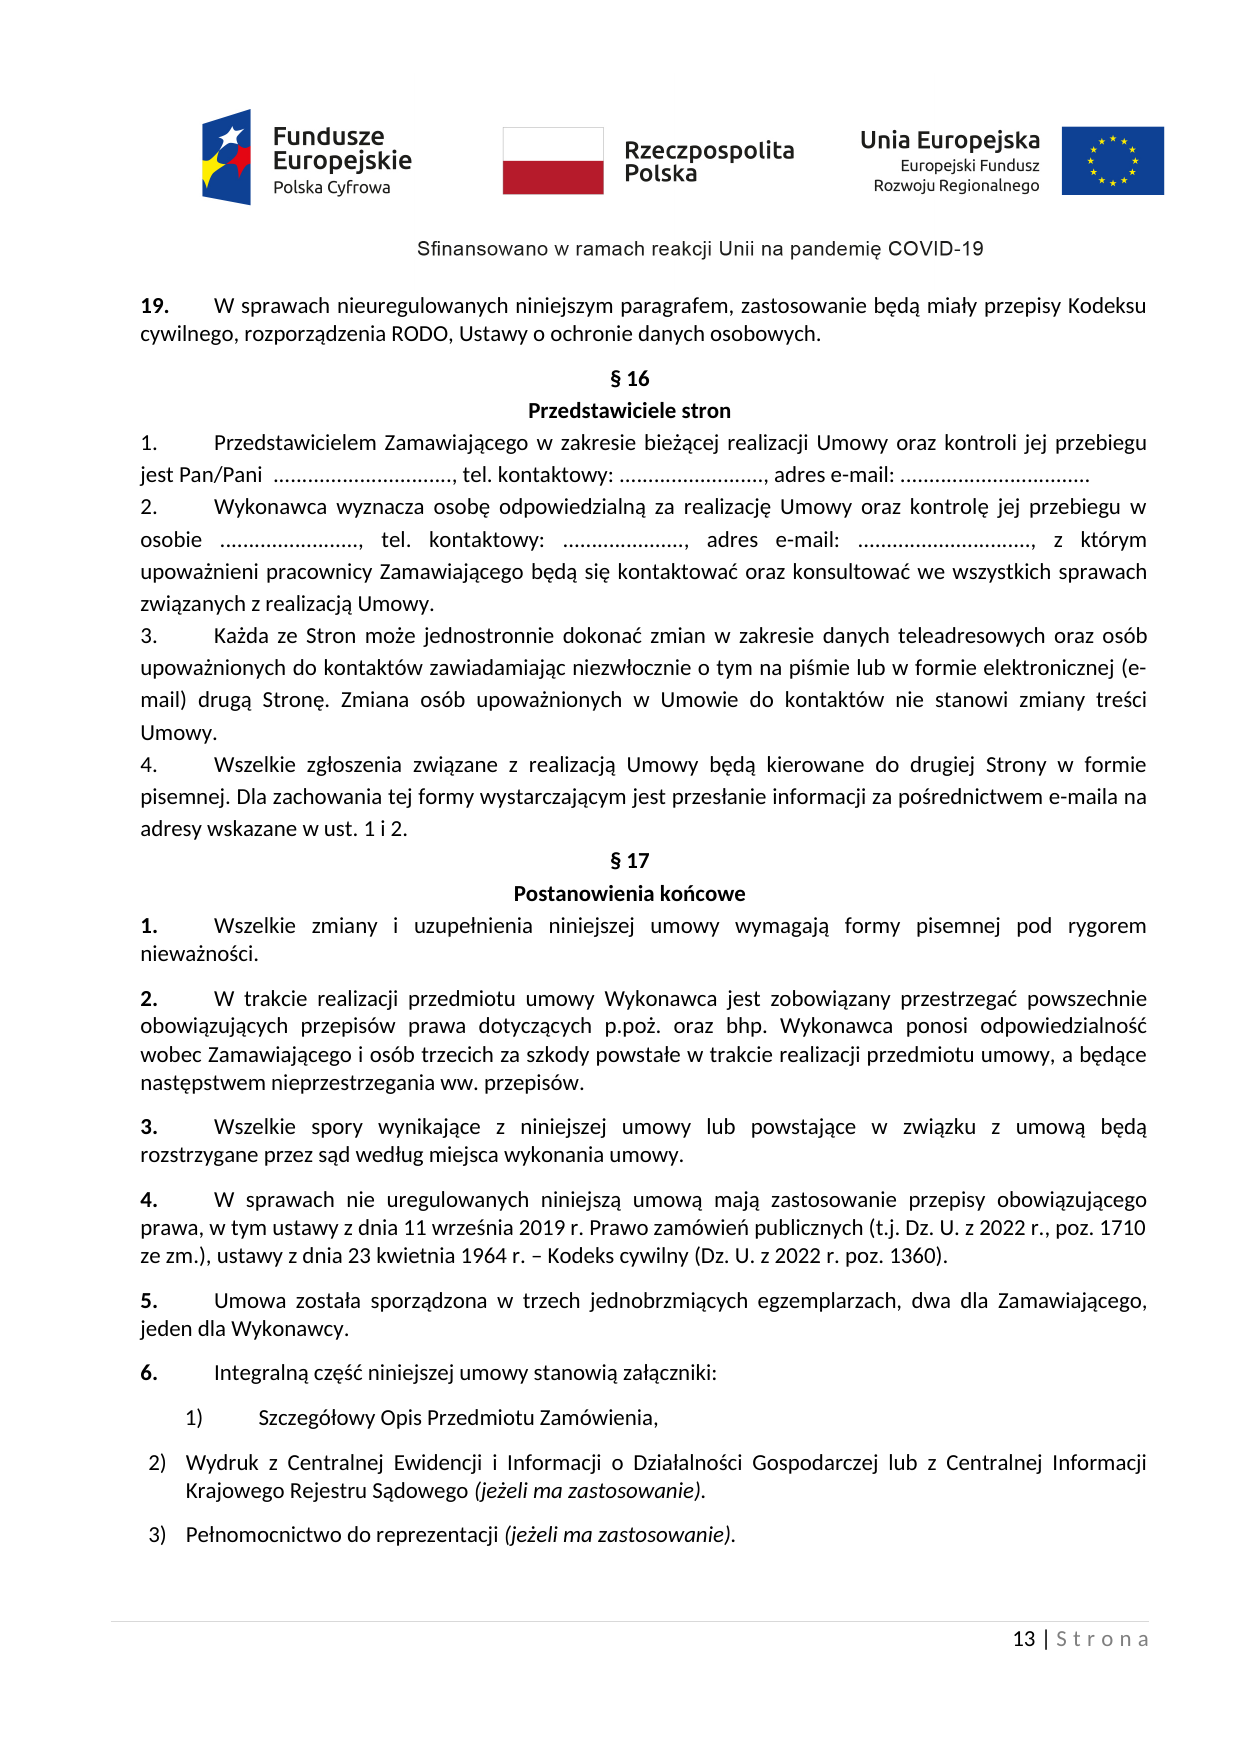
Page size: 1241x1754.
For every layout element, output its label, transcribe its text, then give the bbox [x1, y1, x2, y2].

list Wszelkie zmiany i uzupełnienia niniejszej umowy wymagają formy pisemnej pod rygorem nieważności. [140, 911, 1149, 967]
list Umowa została sporządzona w trzech jednobrzmiących egzemplarzach, dwa dla Zamawiającego, jeden dla Wykonawcy. [140, 1286, 1149, 1342]
list Wydruk z Centralnej Ewidencji i Informacji o Działalności Gospodarczej lub z Centralnej Informacji Krajowego Rejestru Sądowego (jeżeli ma zastosowanie). [148, 1448, 1149, 1504]
list Integralną część niniejszej umowy stanowią załączniki: [140, 1358, 1149, 1387]
list W sprawach nieuregulowanych niniejszym paragrafem, zastosowanie będą miały przepisy Kodeksu cywilnego, rozporządzenia RODO, Ustawy o ochronie danych osobowych. [140, 291, 1149, 347]
list Wykonawca wyznacza osobę odpowiedzialną za realizację Umowy oraz kontrolę jej przebiegu w osobie ........................, tel. kontaktowy: ....................., adres e-mail: .............................., z którym upoważnieni pracownicy Zamawiającego będą się kontaktować oraz konsultować we wszystkich sprawach związanych z realizacją Umowy. [140, 492, 1149, 617]
list W sprawach nie uregulowanych niniejszą umową mają zastosowanie przepisy obowiązującego prawa, w tym ustawy z dnia 11 września 2019 r. Prawo zamówień publicznych (t.j. Dz. U. z 2022 r., poz. 1710 ze zm.), ustawy z dnia 23 kwietnia 1964 r. – Kodeks cywilny (Dz. U. z 2022 r. poz. 1360). [140, 1185, 1149, 1269]
list Szczegółowy Opis Przedmiotu Zamówienia, [184, 1403, 1149, 1431]
text § 17 [111, 847, 1149, 874]
list Wszelkie spory wynikające z niniejszej umowy lub powstające w związku z umową będą rozstrzygane przez sąd według miejsca wykonania umowy. [140, 1112, 1149, 1168]
list W trakcie realizacji przedmiotu umowy Wykonawca jest zobowiązany przestrzegać powszechnie obowiązujących przepisów prawa dotyczących p.poż. oraz bhp. Wykonawca ponosi odpowiedzialność wobec Zamawiającego i osób trzecich za szkody powstałe w trakcie realizacji przedmiotu umowy, a będące następstwem nieprzestrzegania ww. przepisów. [140, 984, 1149, 1096]
text § 16 [111, 364, 1149, 392]
list Wszelkie zgłoszenia związane z realizacją Umowy będą kierowane do drugiej Strony w formie pisemnej. Dla zachowania tej formy wystarczającym jest przesłanie informacji za pośrednictwem e-maila na adresy wskazane w ust. 1 i 2. [140, 750, 1149, 842]
list Przedstawicielem Zamawiającego w zakresie bieżącej realizacji Umowy oraz kontroli jej przebiegu jest Pan/Pani ..............................., tel. kontaktowy: ........................., adres e-mail: ................................. [140, 428, 1149, 488]
text Przedstawiciele stron [111, 396, 1149, 424]
list Każda ze Stron może jednostronnie dokonać zmian w zakresie danych teleadresowych oraz osób upoważnionych do kontaktów zawiadamiając niezwłocznie o tym na piśmie lub w formie elektronicznej (e-mail) drugą Stronę. Zmiana osób upoważnionych w Umowie do kontaktów nie stanowi zmiany treści Umowy. [140, 621, 1149, 746]
text Postanowienia końcowe [111, 879, 1149, 907]
list Pełnomocnictwo do reprezentacji (jeżeli ma zastosowanie). [148, 1521, 1149, 1549]
